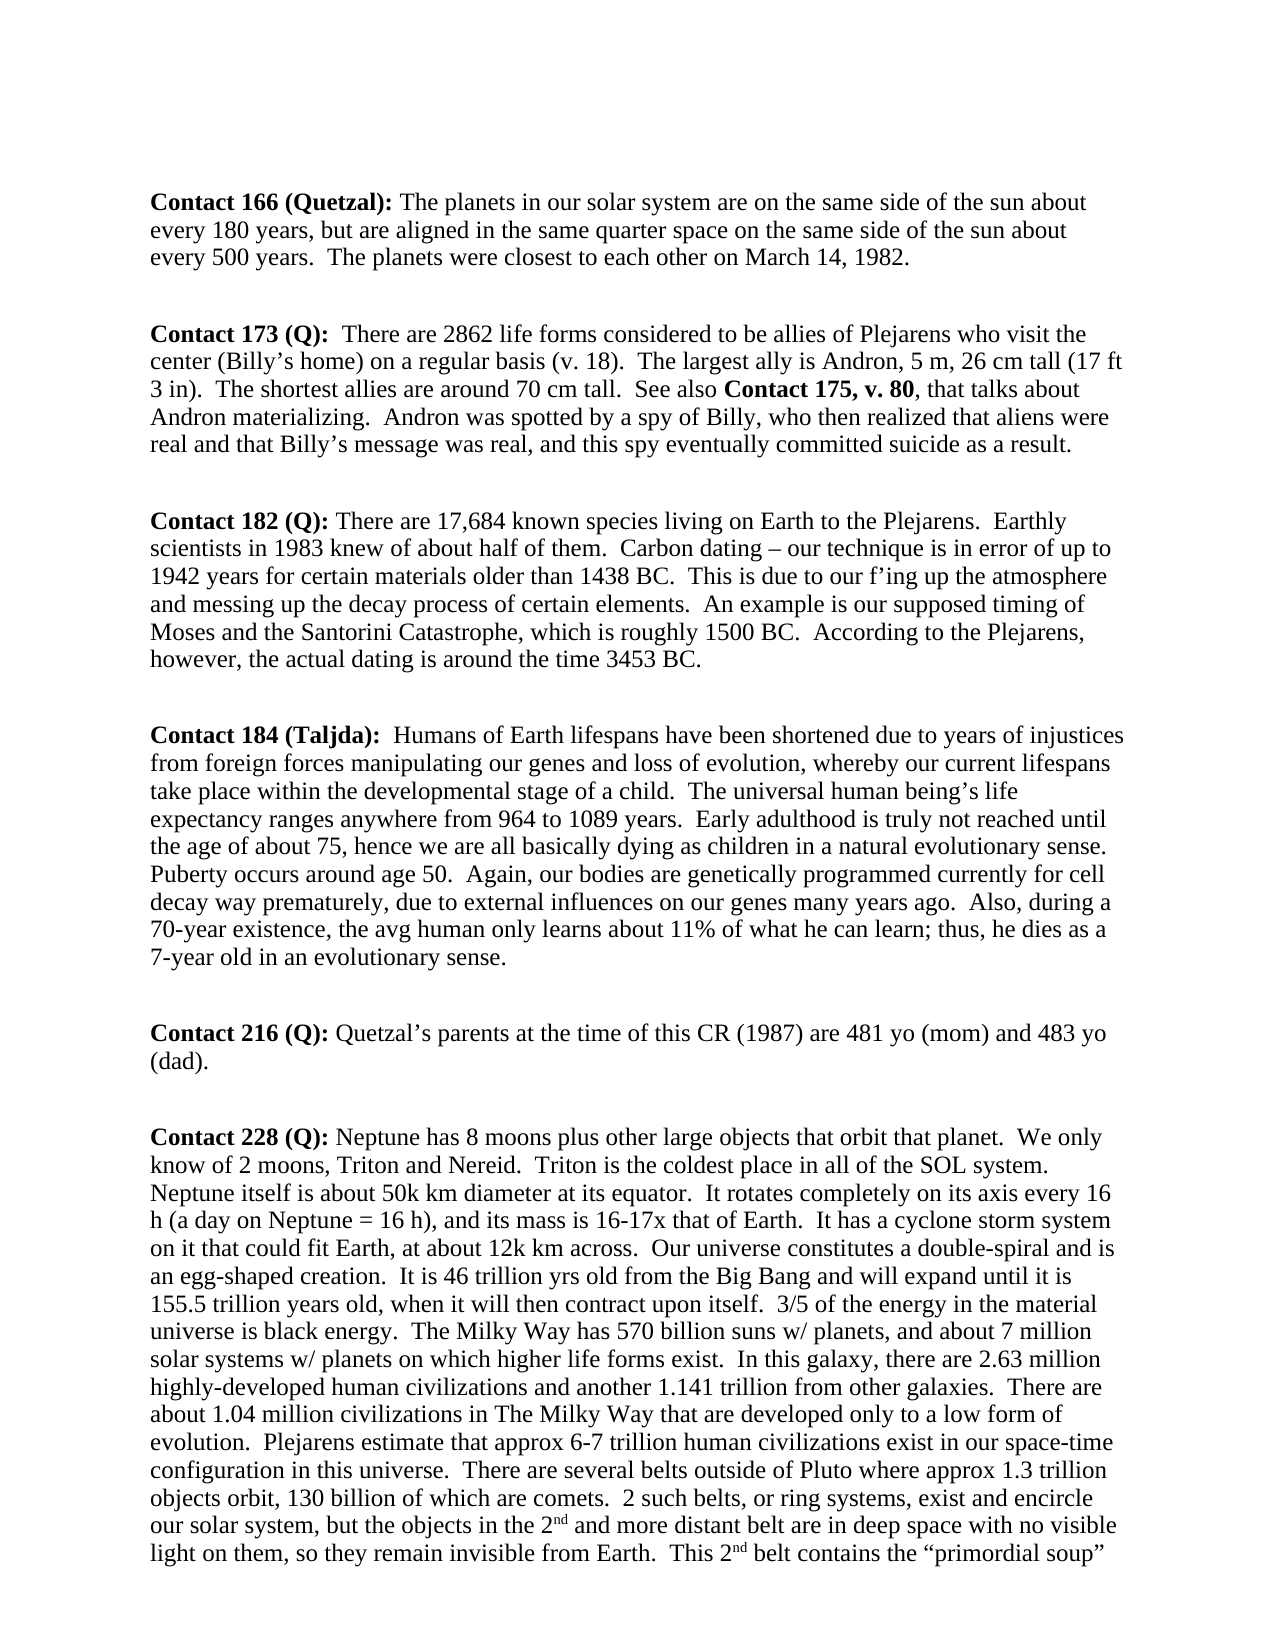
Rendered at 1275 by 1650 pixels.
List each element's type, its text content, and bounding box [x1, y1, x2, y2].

text Contact 173 (Q): There are 2862 life forms considered to be allies of Plejarens who visit the center (Billy’s home) on a regular basis (v. 18). The largest ally is Andron, 5 m, 26 cm tall (17 ft 3 in). The shortest allies are around 70 cm tall. See also Contact 175, v. 80, that talks about Andron materializing. Andron was spotted by a spy of Billy, who then realized that aliens were real and that Billy’s message was real, and this spy eventually committed suicide as a result. [150, 320, 1125, 458]
text Contact 216 (Q): Quetzal’s parents at the time of this CR (1987) are 481 yo (mom) and 483 yo (dad). [150, 1019, 1125, 1075]
text Contact 184 (Taljda): Humans of Earth lifespans have been shortened due to years of injustices from foreign forces manipulating our genes and loss of evolution, whereby our current lifespans take place within the developmental stage of a child. The universal human being’s life expectancy ranges anywhere from 964 to 1089 years. Early adulthood is truly not reached until the age of about 75, hence we are all basically dying as children in a natural evolutionary sense. Puberty occurs around age 50. Again, our bodies are genetically programmed currently for cell decay way prematurely, due to external influences on our genes many years ago. Also, during a 70-year existence, the avg human only learns about 11% of what he can learn; thus, he dies as a 7-year old in an evolutionary sense. [150, 722, 1125, 971]
text Contact 166 (Quetzal): The planets in our solar system are on the same side of the sun about every 180 years, but are aligned in the same quarter space on the same side of the sun about every 500 years. The planets were closest to each other on March 14, 1982. [150, 188, 1125, 271]
text Contact 182 (Q): There are 17,684 known species living on Earth to the Plejarens. Earthly scientists in 1983 knew of about half of them. Carbon dating – our technique is in error of up to 1942 years for certain materials older than 1438 BC. This is due to our f’ing up the atmosphere and messing up the decay process of certain elements. An example is our supposed timing of Moses and the Santorini Catastrophe, which is roughly 1500 BC. According to the Plejarens, however, the actual dating is around the time 3453 BC. [150, 507, 1125, 673]
text Contact 228 (Q): Neptune has 8 moons plus other large objects that orbit that planet. We only know of 2 moons, Triton and Nereid. Triton is the coldest place in all of the SOL system. Neptune itself is about 50k km diameter at its equator. It rotates completely on its axis every 16 h (a day on Neptune = 16 h), and its mass is 16-17x that of Earth. It has a cyclone storm system on it that could fit Earth, at about 12k km across. Our universe constitutes a double-spiral and is an egg-shaped creation. It is 46 trillion yrs old from the Big Bang and will expand until it is 155.5 trillion years old, when it will then contract upon itself. 3/5 of the energy in the material universe is black energy. The Milky Way has 570 billion suns w/ planets, and about 7 million solar systems w/ planets on which higher life forms exist. In this galaxy, there are 2.63 million highly-developed human civilizations and another 1.141 trillion from other galaxies. There are about 1.04 million civilizations in The Milky Way that are developed only to a low form of evolution. Plejarens estimate that approx 6-7 trillion human civilizations exist in our space-time configuration in this universe. There are several belts outside of Pluto where approx 1.3 trillion objects orbit, 130 billion of which are comets. 2 such belts, or ring systems, exist and encircle our solar system, but the objects in the 2nd and more distant belt are in deep space with no visible light on them, so they remain invisible from Earth. This 2nd belt contains the “primordial soup” [150, 1123, 1125, 1567]
